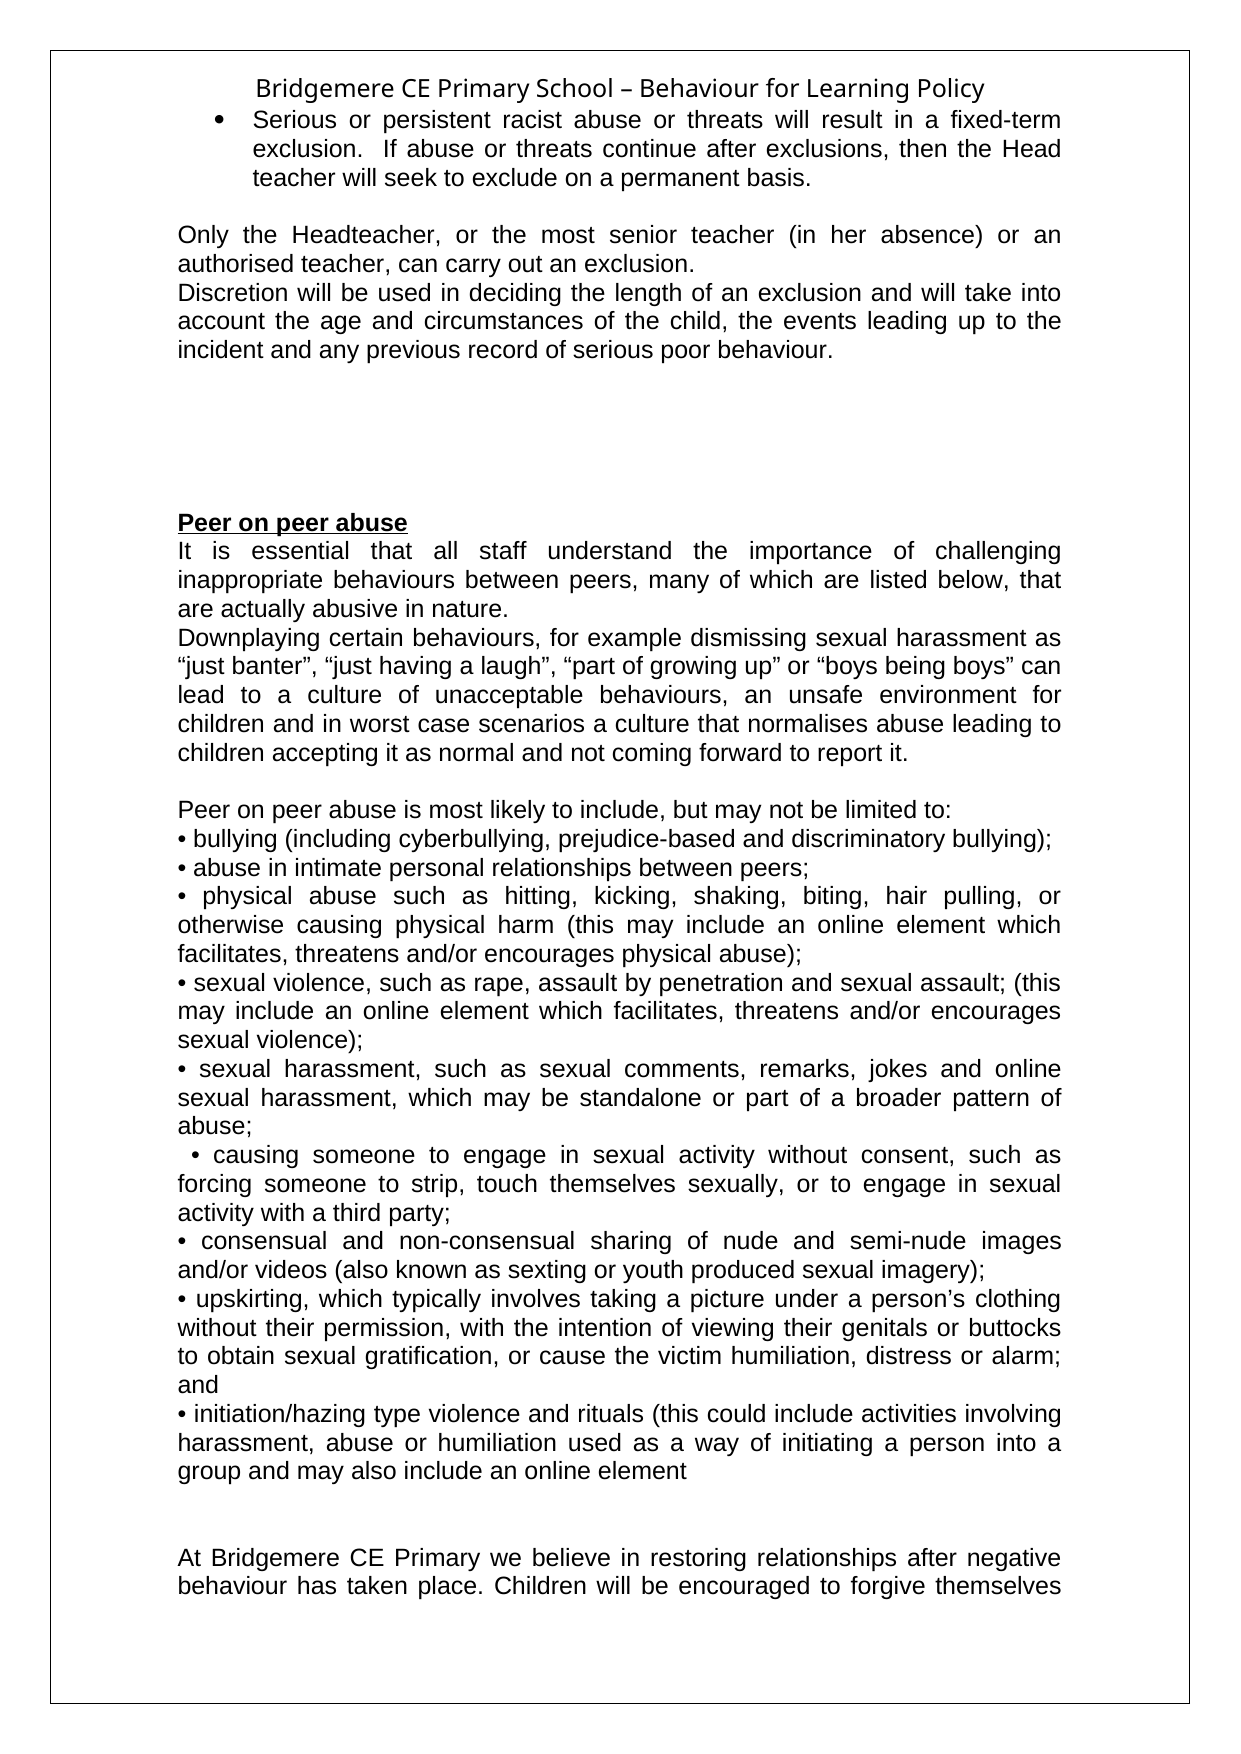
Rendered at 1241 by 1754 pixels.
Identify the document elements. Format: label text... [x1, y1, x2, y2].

text • abuse in intimate personal relationships between peers; [177, 852, 1063, 881]
text • upskirting, which typically involves taking a picture under a person’s clothing without their permission, with the intention of viewing their genitals or buttocks to obtain sexual gratification, or cause the victim humiliation, distress or alarm; and [177, 1284, 1063, 1399]
text At Bridgemere CE Primary we believe in restoring relationships after negative behaviour has taken place. Children will be encouraged to forgive themselves [177, 1542, 1063, 1600]
text Peer on peer abuse [177, 507, 1063, 536]
list Serious or persistent racist abuse or threats will result in a fixed-term exclusion. If abuse or threats continue after exclusions, then the Head teacher will seek to exclude on a permanent basis. [215, 105, 1063, 191]
text • causing someone to engage in sexual activity without consent, such as forcing someone to strip, touch themselves sexually, or to engage in sexual activity with a third party; [177, 1140, 1063, 1226]
text Only the Headteacher, or the most senior teacher (in her absence) or an authorised teacher, can carry out an exclusion. [177, 220, 1063, 277]
text • sexual violence, such as rape, assault by penetration and sexual assault; (this may include an online element which facilitates, threatens and/or encourages sexual violence); [177, 967, 1063, 1054]
text • physical abuse such as hitting, kicking, shaking, biting, hair pulling, or otherwise causing physical harm (this may include an online element which facilitates, threatens and/or encourages physical abuse); [177, 881, 1063, 967]
text • consensual and non-consensual sharing of nude and semi-nude images and/or videos (also known as sexting or youth produced sexual imagery); [177, 1226, 1063, 1284]
text Downplaying certain behaviours, for example dismissing sexual harassment as “just banter”, “just having a laugh”, “part of growing up” or “boys being boys” can lead to a culture of unacceptable behaviours, an unsafe environment for children and in worst case scenarios a culture that normalises abuse leading to children accepting it as normal and not coming forward to report it. [177, 622, 1063, 766]
text It is essential that all staff understand the importance of challenging inappropriate behaviours between peers, many of which are listed below, that are actually abusive in nature. [177, 536, 1063, 622]
text • bullying (including cyberbullying, prejudice-based and discriminatory bullying); [177, 824, 1063, 852]
text • sexual harassment, such as sexual comments, remarks, jokes and online sexual harassment, which may be standalone or part of a broader pattern of abuse; [177, 1054, 1063, 1140]
text • initiation/hazing type violence and rituals (this could include activities involving harassment, abuse or humiliation used as a way of initiating a person into a group and may also include an online element [177, 1399, 1063, 1485]
text Peer on peer abuse is most likely to include, but may not be limited to: [177, 795, 1063, 824]
text Discretion will be used in deciding the length of an exclusion and will take into account the age and circumstances of the child, the events leading up to the incident and any previous record of serious poor behaviour. [177, 277, 1063, 364]
